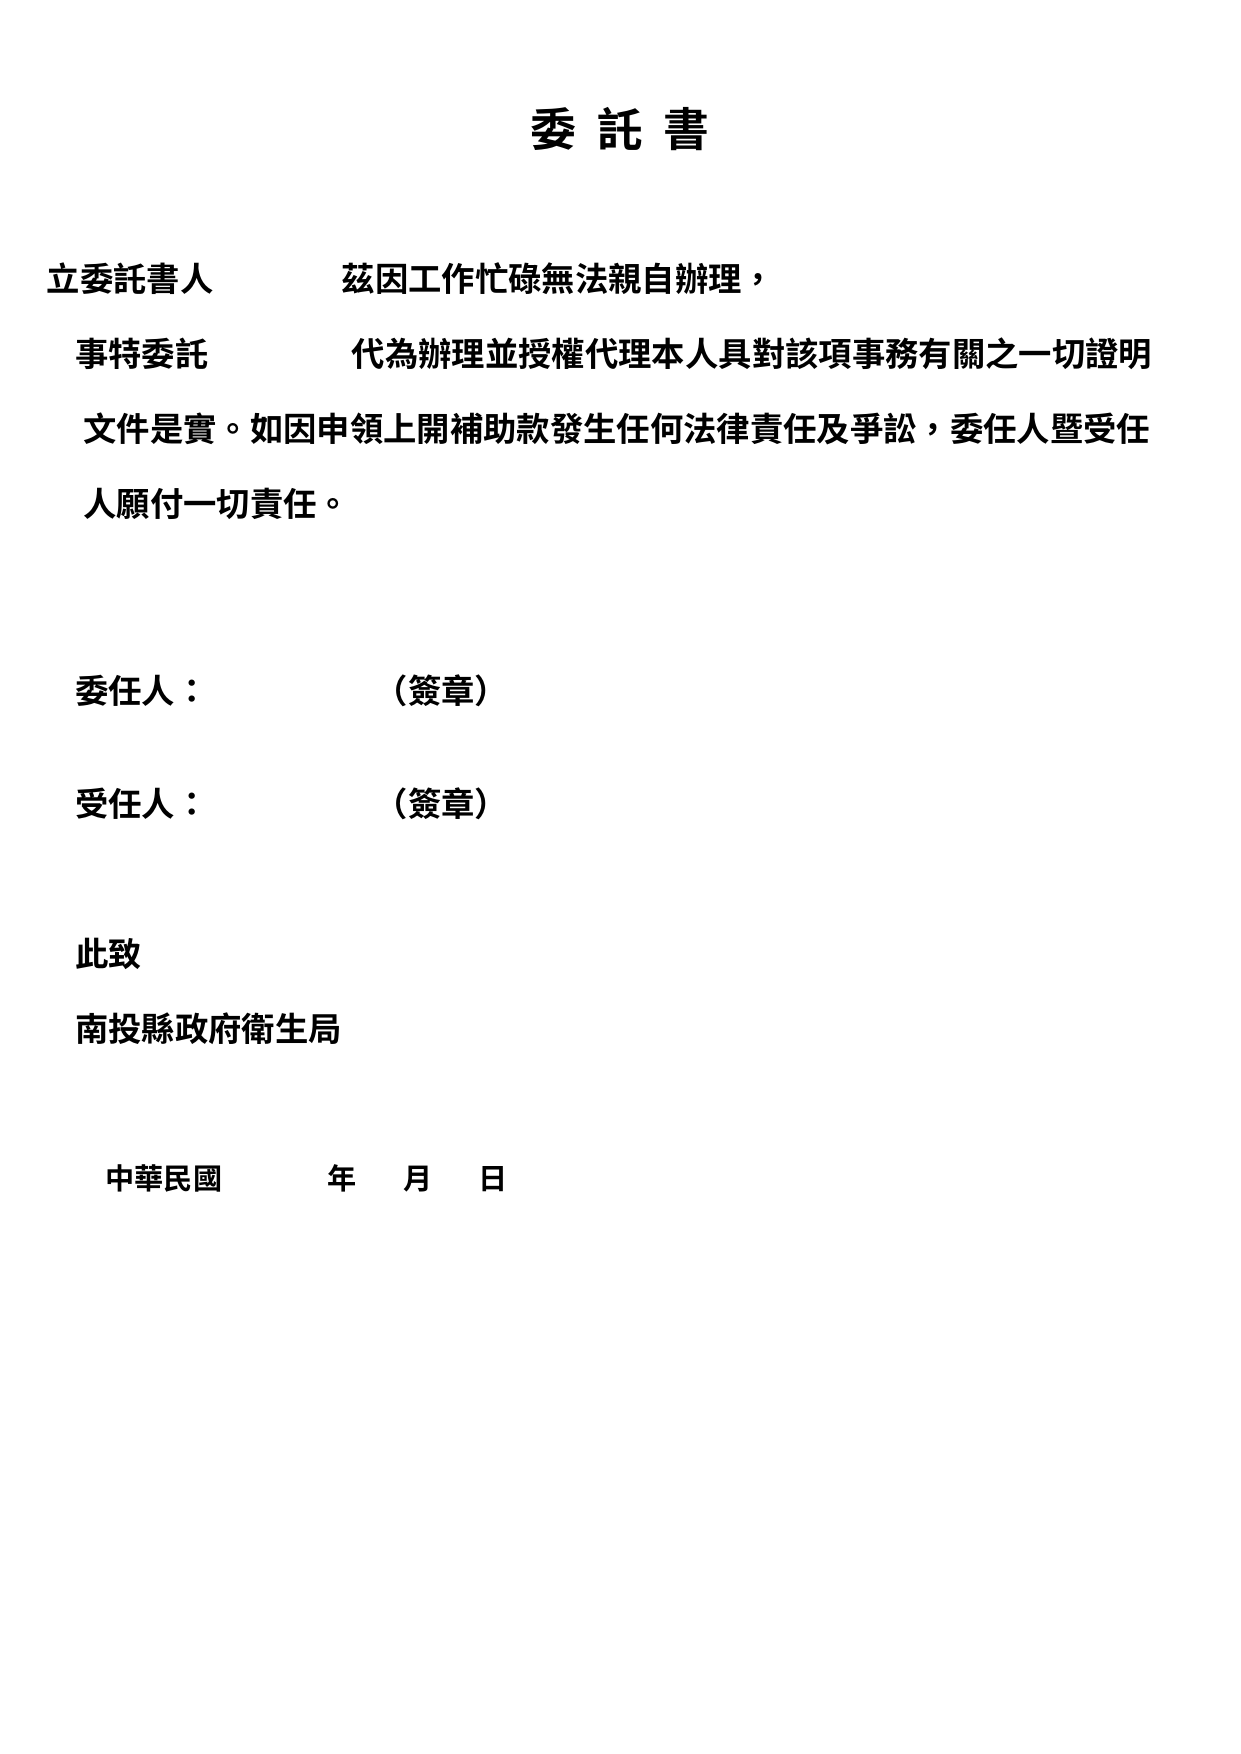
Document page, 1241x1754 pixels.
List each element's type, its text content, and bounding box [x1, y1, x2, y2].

text 委 託 書 [75, 89, 1165, 164]
text 中華民國 年 月 日 [75, 1139, 1165, 1214]
text 南投縣政府衛生局 [75, 989, 1165, 1064]
text 受任人： （簽章） [75, 764, 1165, 839]
text 立委託書人 茲因工作忙碌無法親自辦理， [16, 239, 1165, 314]
text 事特委託 代為辦理並授權代理本人具對該項事務有關之一切證明文件是實。如因申領上開補助款發生任何法律責任及爭訟，委任人暨受任人願付一切責任。 [75, 314, 1165, 539]
text 此致 [75, 914, 1165, 989]
text 委任人： （簽章） [75, 652, 1165, 727]
